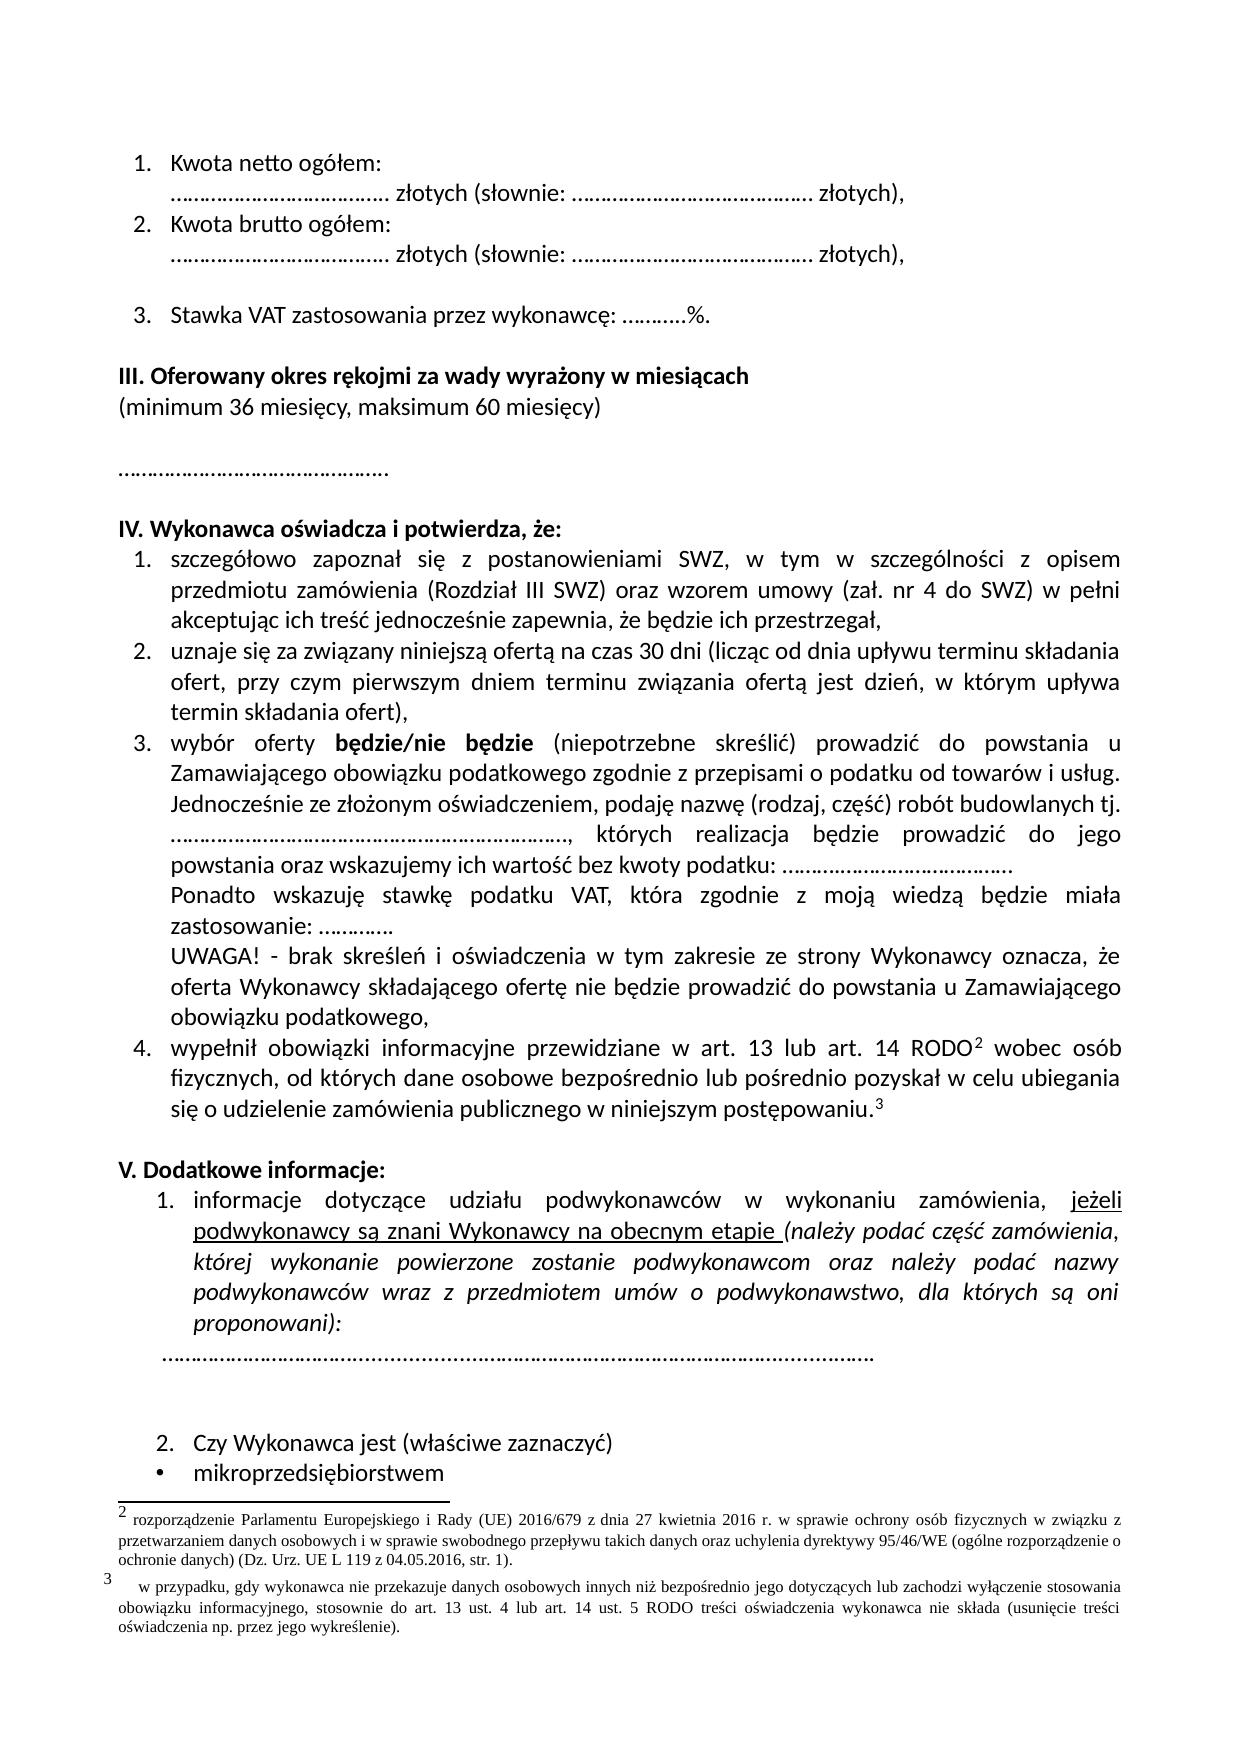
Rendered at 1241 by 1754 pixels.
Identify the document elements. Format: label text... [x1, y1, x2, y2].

list Stawka VAT zastosowania przez wykonawcę: ………..%. [133, 299, 1122, 330]
text ……………………………….. złotych (słownie: …………………………………… złotych), [170, 238, 1122, 269]
list rozporządzenie Parlamentu Europejskiego i Rady (UE) 2016/679 z dnia 27 kwietnia 2016 r. w sprawie ochrony osób fizycznych w związku z przetwarzaniem danych osobowych i w sprawie swobodnego przepływu takich danych oraz uchylenia dyrektywy 95/46/WE (ogólne rozporządzenie o ochronie danych) (Dz. Urz. UE L 119 z 04.05.2016, str. 1). [118, 1502, 1122, 1569]
list informacje dotyczące udziału podwykonawców w wykonaniu zamówienia, jeżeli podwykonawcy są znani Wykonawcy na obecnym etapie (należy podać część zamówienia, której wykonanie powierzone zostanie podwykonawcom oraz należy podać nazwy podwykonawców wraz z przedmiotem umów o podwykonawstwo, dla których są oni proponowani): [156, 1184, 1122, 1337]
list uznaje się za związany niniejszą ofertą na czas 30 dni (licząc od dnia upływu terminu składania ofert, przy czym pierwszym dniem terminu związania ofertą jest dzień, w którym upływa termin składania ofert), [133, 635, 1122, 727]
list Kwota netto ogółem: [133, 147, 1122, 177]
text ……………………………………….. [118, 452, 1122, 483]
text UWAGA! - brak skreśleń i oświadczenia w tym zakresie ze strony Wykonawcy oznacza, że oferta Wykonawcy składającego ofertę nie będzie prowadzić do powstania u Zamawiającego obowiązku podatkowego, [170, 940, 1122, 1032]
text III. Oferowany okres rękojmi za wady wyrażony w miesiącach [118, 361, 1122, 391]
list Czy Wykonawca jest (właściwe zaznaczyć) [156, 1427, 1122, 1457]
list szczegółowo zapoznał się z postanowieniami SWZ, w tym w szczególności z opisem przedmiotu zamówienia (Rozdział III SWZ) oraz wzorem umowy (zał. nr 4 do SWZ) w pełni akceptując ich treść jednocześnie zapewnia, że będzie ich przestrzegał, [133, 544, 1122, 635]
text (minimum 36 miesięcy, maksimum 60 miesięcy) [118, 391, 1122, 422]
text Ponadto wskazuję stawkę podatku VAT, która zgodnie z moją wiedzą będzie miała zastosowanie: …………. [170, 879, 1122, 940]
list w przypadku, gdy wykonawca nie przekazuje danych osobowych innych niż bezpośrednio jego dotyczących lub zachodzi wyłączenie stosowania obowiązku informacyjnego, stosownie do art. 13 ust. 4 lub art. 14 ust. 5 RODO treści oświadczenia wykonawca nie składa (usunięcie treści oświadczenia np. przez jego wykreślenie). [103, 1569, 1122, 1636]
text IV. Wykonawca oświadcza i potwierdza, że: [118, 513, 1122, 544]
list mikroprzedsiębiorstwem [156, 1457, 1122, 1488]
text …………………………….....................…………………………………………….........……. [118, 1337, 1122, 1368]
list wypełnił obowiązki informacyjne przewidziane w art. 13 lub art. 14 RODO wobec osób fizycznych, od których dane osobowe bezpośrednio lub pośrednio pozyskał w celu ubiegania się o udzielenie zamówienia publicznego w niniejszym postępowaniu. [133, 1032, 1122, 1123]
list Kwota brutto ogółem: [133, 208, 1122, 238]
text V. Dodatkowe informacje: [118, 1154, 1122, 1184]
text ……………………………….. złotych (słownie: …………………………………… złotych), [170, 177, 1122, 208]
list wybór oferty będzie/nie będzie (niepotrzebne skreślić) prowadzić do powstania u Zamawiającego obowiązku podatkowego zgodnie z przepisami o podatku od towarów i usług. Jednocześnie ze złożonym oświadczeniem, podaję nazwę (rodzaj, część) robót budowlanych tj. ……………………………………………………………, których realizacja będzie prowadzić do jego powstania oraz wskazujemy ich wartość bez kwoty podatku: ……….………………………… [133, 727, 1122, 879]
